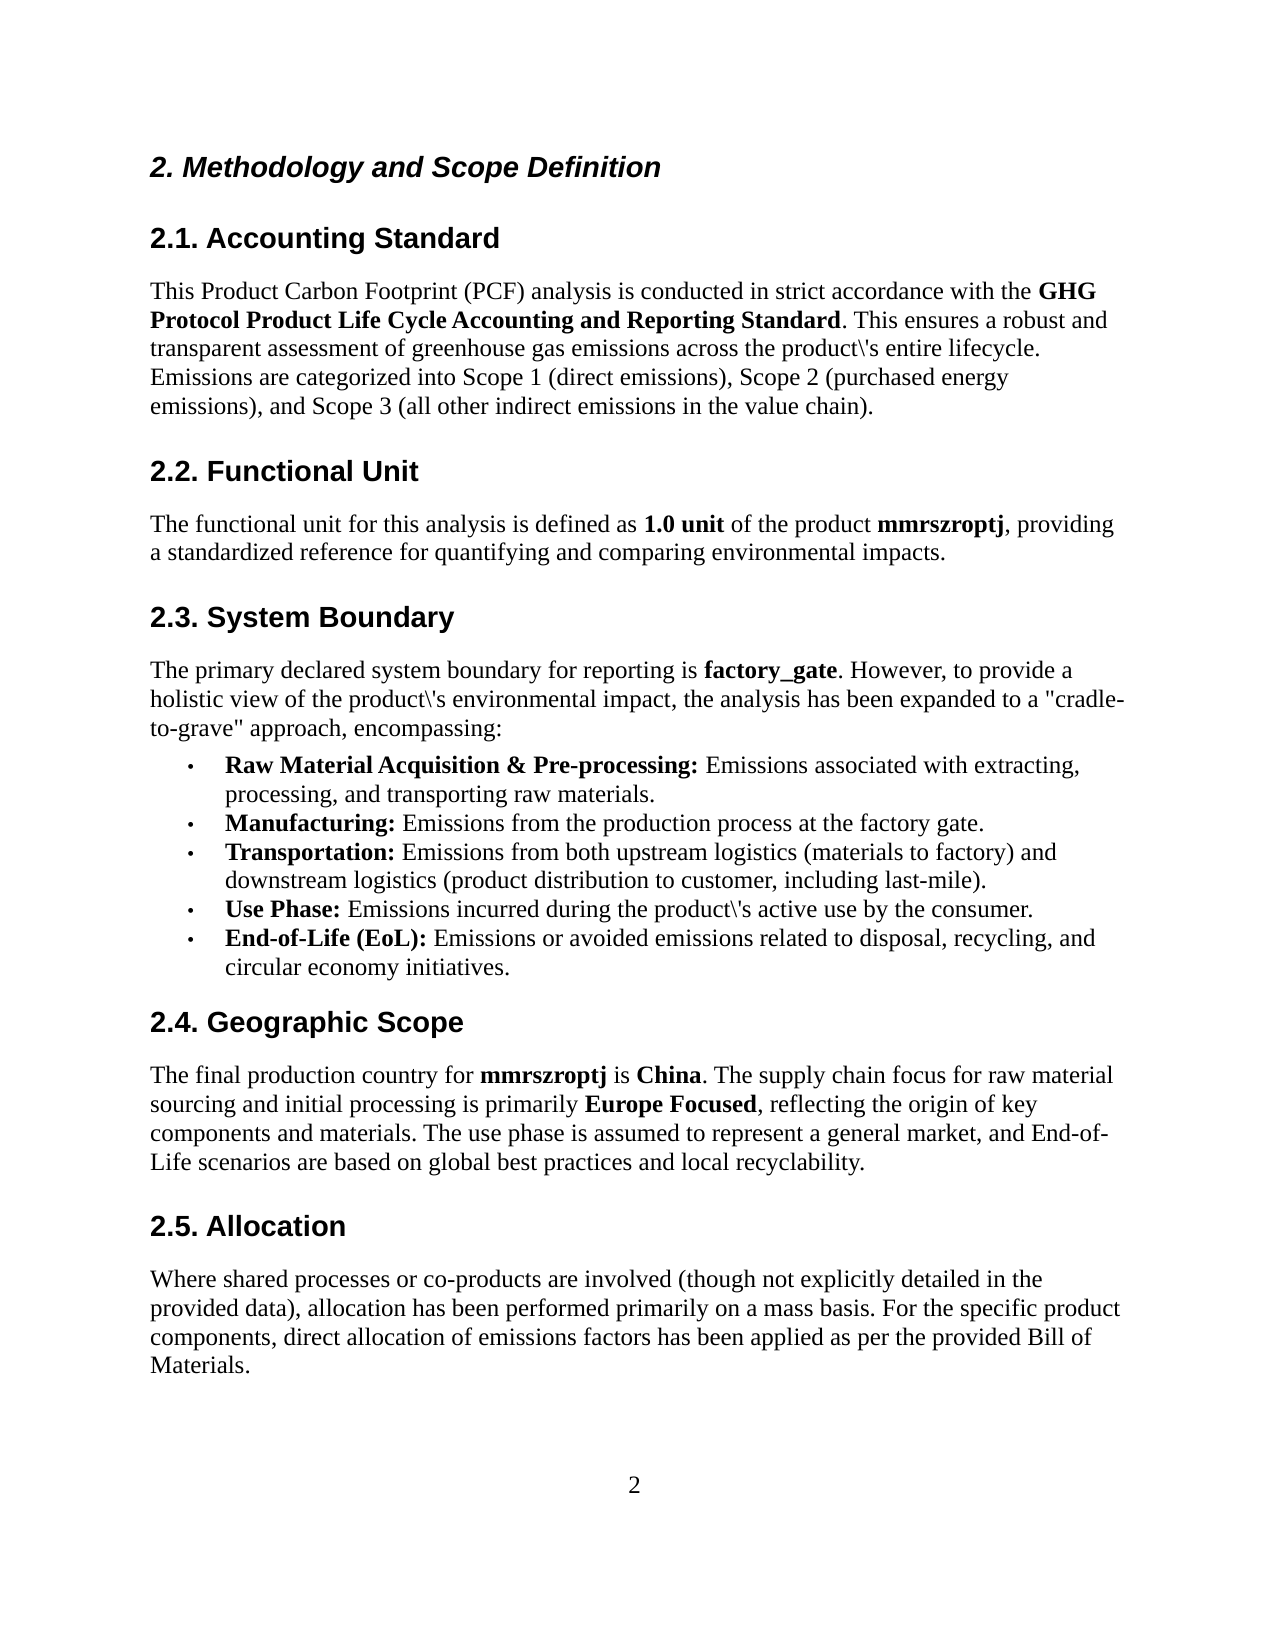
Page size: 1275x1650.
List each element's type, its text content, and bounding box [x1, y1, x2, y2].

list Raw Material Acquisition & Pre-processing: Emissions associated with extracting, processing, and transporting raw materials. [187, 750, 1125, 808]
subtitle 2.1. Accounting Standard [150, 221, 1125, 254]
text Where shared processes or co-products are involved (though not explicitly detailed in the provided data), allocation has been performed primarily on a mass basis. For the specific product components, direct allocation of emissions factors has been applied as per the provided Bill of Materials. [150, 1264, 1125, 1379]
list Use Phase: Emissions incurred during the product\'s active use by the consumer. [187, 894, 1125, 923]
text The functional unit for this analysis is defined as 1.0 unit of the product mmrszroptj, providing a standardized reference for quantifying and comparing environmental impacts. [150, 509, 1125, 566]
text The final production country for mmrszroptj is China. The supply chain focus for raw material sourcing and initial processing is primarily Europe Focused, reflecting the origin of key components and materials. The use phase is assumed to represent a general market, and End-of-Life scenarios are based on global best practices and local recyclability. [150, 1060, 1125, 1175]
subtitle 2.5. Allocation [150, 1209, 1125, 1243]
subtitle 2. Methodology and Scope Definition [150, 150, 1125, 183]
subtitle 2.3. System Boundary [150, 600, 1125, 634]
subtitle 2.2. Functional Unit [150, 454, 1125, 487]
text This Product Carbon Footprint (PCF) analysis is conducted in strict accordance with the GHG Protocol Product Life Cycle Accounting and Reporting Standard. This ensures a robust and transparent assessment of greenhouse gas emissions across the product\'s entire lifecycle. Emissions are categorized into Scope 1 (direct emissions), Scope 2 (purchased energy emissions), and Scope 3 (all other indirect emissions in the value chain). [150, 276, 1125, 420]
list End-of-Life (EoL): Emissions or avoided emissions related to disposal, recycling, and circular economy initiatives. [187, 923, 1125, 980]
list Manufacturing: Emissions from the production process at the factory gate. [187, 808, 1125, 837]
list Transportation: Emissions from both upstream logistics (materials to factory) and downstream logistics (product distribution to customer, including last-mile). [187, 837, 1125, 894]
subtitle 2.4. Geographic Scope [150, 1005, 1125, 1039]
text The primary declared system boundary for reporting is factory_gate. However, to provide a holistic view of the product\'s environmental impact, the analysis has been expanded to a "cradle-to-grave" approach, encompassing: [150, 655, 1125, 741]
